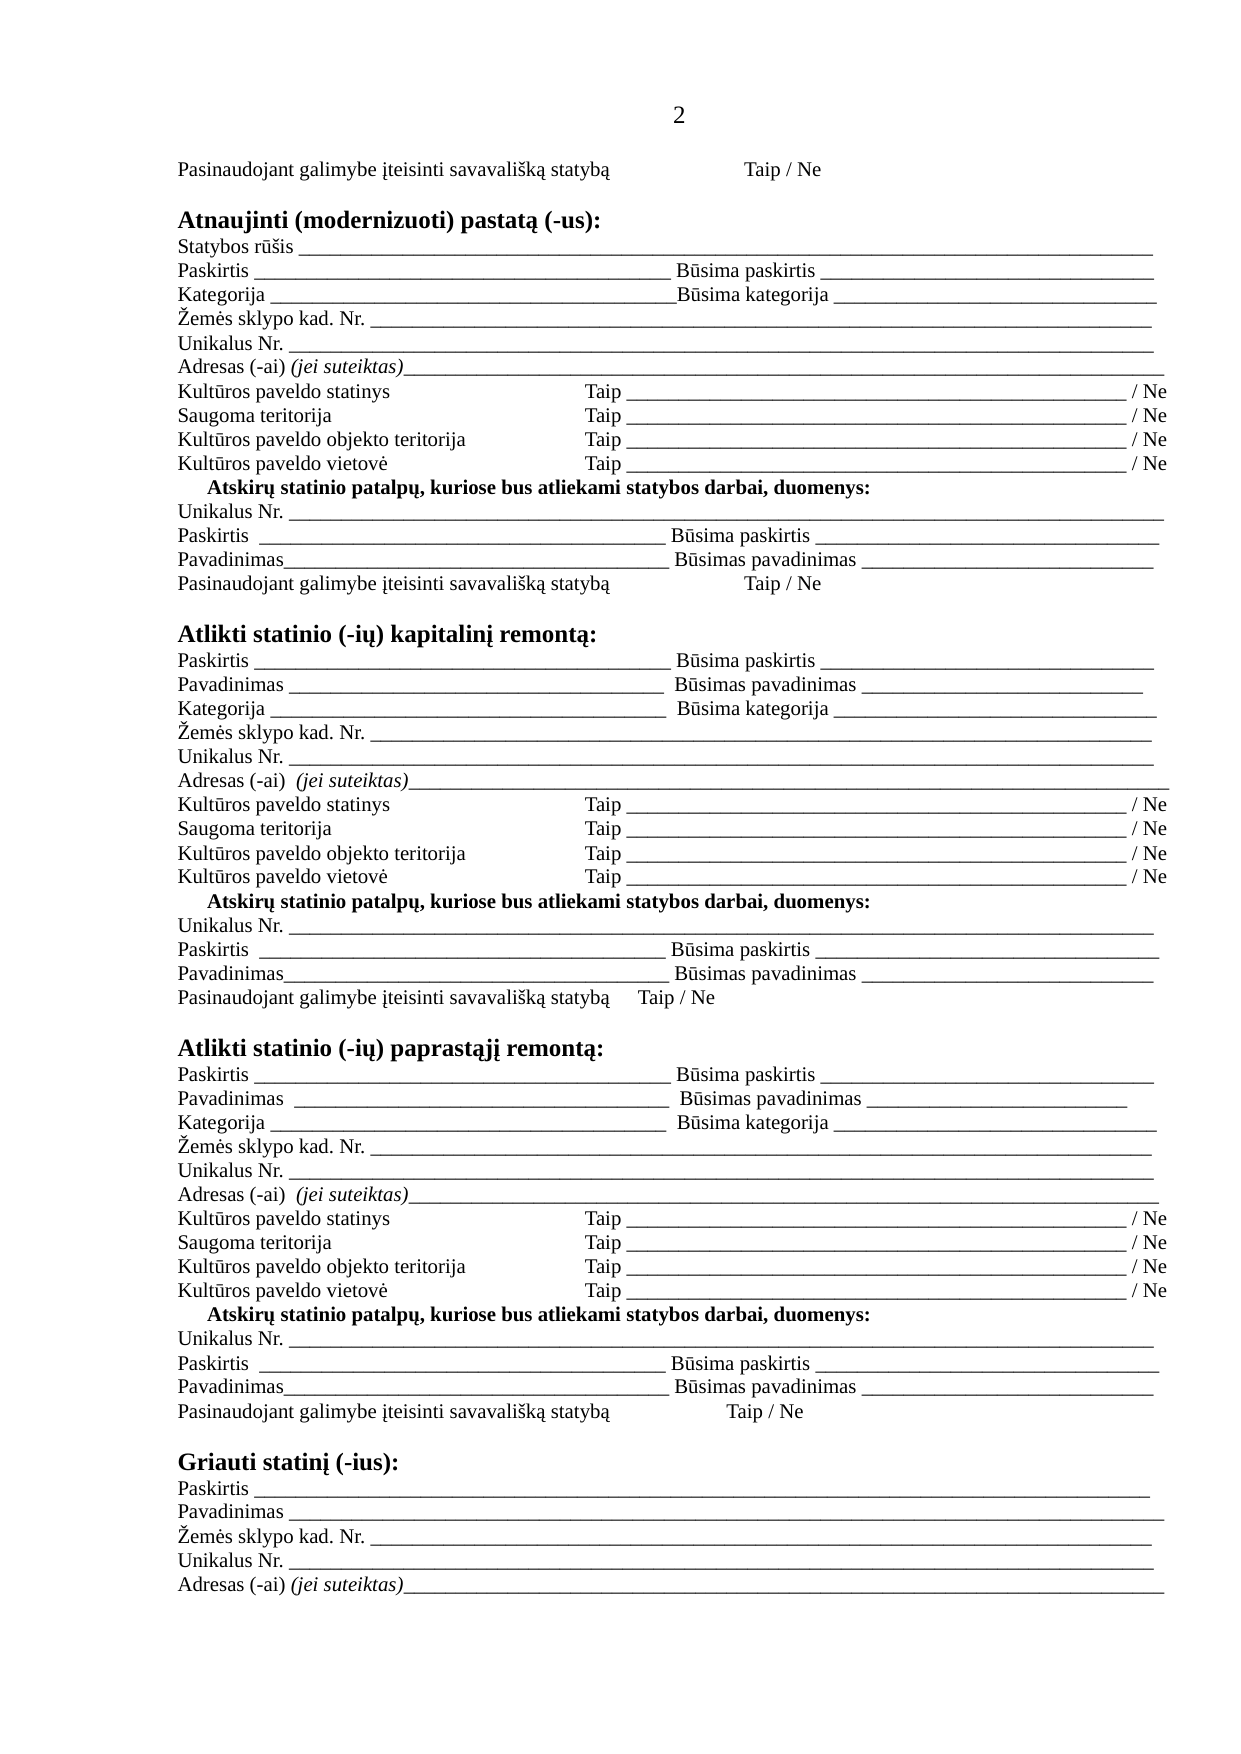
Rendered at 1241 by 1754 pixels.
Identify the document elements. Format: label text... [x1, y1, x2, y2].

text Griauti statinį (-ius): [177, 1447, 1181, 1475]
text Pavadinimas_____________________________________ Būsimas pavadinimas ____________________________ [177, 1374, 1181, 1398]
text Paskirtis _______________________________________ Būsima paskirtis _________________________________ [177, 1350, 1181, 1374]
text Saugoma teritorija Taip ________________________________________________ / Ne [177, 816, 1181, 840]
text Statybos rūšis __________________________________________________________________________________ [177, 234, 1181, 258]
text Adresas (-ai) (jei suteiktas)________________________________________________________________________ [177, 1182, 1181, 1206]
text Paskirtis ________________________________________ Būsima paskirtis ________________________________ [177, 648, 1181, 672]
text Atlikti statinio (-ių) kapitalinį remontą: [177, 619, 1181, 648]
text Atskirų statinio patalpų, kuriose bus atliekami statybos darbai, duomenys: [177, 888, 1181, 913]
text Žemės sklypo kad. Nr. ___________________________________________________________________________ [177, 1523, 1181, 1548]
text Paskirtis ________________________________________ Būsima paskirtis ________________________________ [177, 1062, 1181, 1086]
text Kultūros paveldo objekto teritorija Taip ________________________________________________ / Ne [177, 840, 1181, 864]
text Kultūros paveldo statinys Taip ________________________________________________ / Ne [177, 792, 1181, 816]
text Pavadinimas ____________________________________________________________________________________ [177, 1499, 1181, 1523]
text Kategorija _______________________________________Būsima kategorija _______________________________ [177, 282, 1181, 306]
text Adresas (-ai) (jei suteiktas)_________________________________________________________________________ [177, 768, 1181, 792]
text Pasinaudojant galimybe įteisinti savavališką statybą Taip / Ne [177, 157, 1181, 181]
text Unikalus Nr. ___________________________________________________________________________________ [177, 1326, 1181, 1350]
text Paskirtis ______________________________________________________________________________________ [177, 1475, 1181, 1499]
text Kultūros paveldo objekto teritorija Taip ________________________________________________ / Ne [177, 1254, 1181, 1278]
text Unikalus Nr. ___________________________________________________________________________________ [177, 330, 1181, 354]
text Unikalus Nr. ___________________________________________________________________________________ [177, 744, 1181, 768]
text Paskirtis _______________________________________ Būsima paskirtis _________________________________ [177, 523, 1181, 547]
text Kultūros paveldo objekto teritorija Taip ________________________________________________ / Ne [177, 427, 1181, 451]
text Pavadinimas_____________________________________ Būsimas pavadinimas ____________________________ [177, 961, 1181, 985]
text Adresas (-ai) (jei suteiktas)_________________________________________________________________________ [177, 1572, 1181, 1596]
text Pavadinimas ____________________________________ Būsimas pavadinimas ___________________________ [177, 672, 1181, 696]
text Saugoma teritorija Taip ________________________________________________ / Ne [177, 1230, 1181, 1254]
text Paskirtis ________________________________________ Būsima paskirtis ________________________________ [177, 258, 1181, 282]
text Unikalus Nr. ___________________________________________________________________________________ [177, 1158, 1181, 1182]
text Atskirų statinio patalpų, kuriose bus atliekami statybos darbai, duomenys: [177, 475, 1181, 499]
text Kultūros paveldo statinys Taip ________________________________________________ / Ne [177, 1206, 1181, 1230]
text Kategorija ______________________________________ Būsima kategorija _______________________________ [177, 1110, 1181, 1134]
text Pasinaudojant galimybe įteisinti savavališką statybą Taip / Ne [177, 571, 1181, 595]
text Pasinaudojant galimybe įteisinti savavališką statybą Taip / Ne [177, 1398, 1181, 1423]
text Unikalus Nr. ___________________________________________________________________________________ [177, 913, 1181, 937]
text Unikalus Nr. ____________________________________________________________________________________ [177, 499, 1181, 523]
text Kultūros paveldo vietovė Taip ________________________________________________ / Ne [177, 864, 1181, 888]
text Atskirų statinio patalpų, kuriose bus atliekami statybos darbai, duomenys: [177, 1302, 1181, 1326]
text Žemės sklypo kad. Nr. ___________________________________________________________________________ [177, 306, 1181, 330]
text Adresas (-ai) (jei suteiktas)_________________________________________________________________________ [177, 354, 1181, 378]
text Saugoma teritorija Taip ________________________________________________ / Ne [177, 403, 1181, 427]
text Unikalus Nr. ___________________________________________________________________________________ [177, 1548, 1181, 1572]
text Pavadinimas ____________________________________ Būsimas pavadinimas _________________________ [177, 1086, 1181, 1110]
text Žemės sklypo kad. Nr. ___________________________________________________________________________ [177, 1134, 1181, 1158]
text Kultūros paveldo vietovė Taip ________________________________________________ / Ne [177, 1278, 1181, 1302]
text Atnaujinti (modernizuoti) pastatą (-us): [177, 205, 1181, 234]
text Žemės sklypo kad. Nr. ___________________________________________________________________________ [177, 720, 1181, 744]
text Kultūros paveldo vietovė Taip ________________________________________________ / Ne [177, 451, 1181, 475]
text Atlikti statinio (-ių) paprastąjį remontą: [177, 1033, 1181, 1062]
text Pasinaudojant galimybe įteisinti savavališką statybą Taip / Ne [177, 985, 1181, 1009]
text Kategorija ______________________________________ Būsima kategorija _______________________________ [177, 696, 1181, 720]
text Kultūros paveldo statinys Taip ________________________________________________ / Ne [177, 378, 1181, 403]
text Paskirtis _______________________________________ Būsima paskirtis _________________________________ [177, 937, 1181, 961]
text Pavadinimas_____________________________________ Būsimas pavadinimas ____________________________ [177, 547, 1181, 571]
